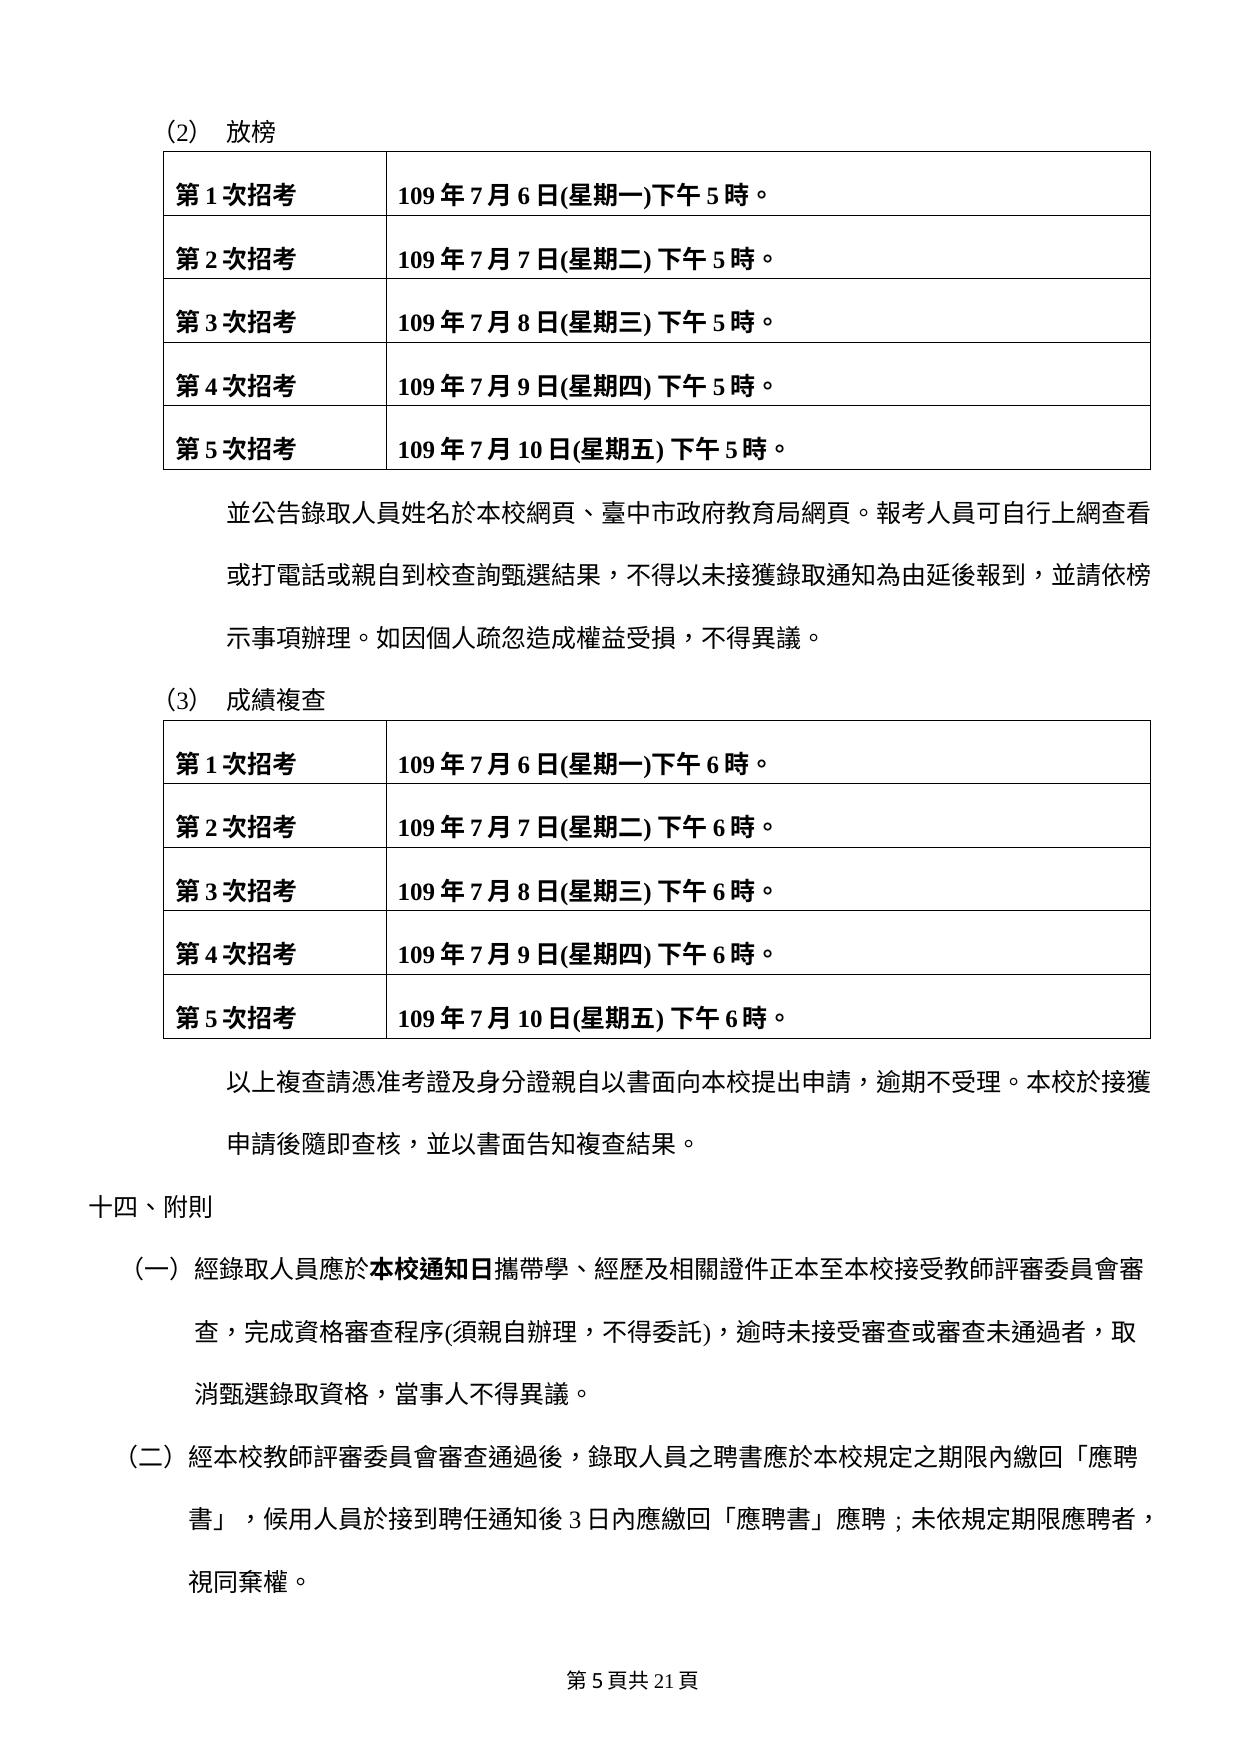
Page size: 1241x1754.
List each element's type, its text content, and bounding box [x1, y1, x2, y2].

text 十四、附則 [89, 1163, 1152, 1226]
table_cell 第4次招考 [164, 343, 386, 405]
list 成績複查 [151, 657, 1152, 720]
table_cell 109年7月8日(星期三) 下午6時。 [387, 848, 1150, 910]
table_cell 第5次招考 [164, 975, 386, 1037]
text 並公告錄取人員姓名於本校網頁、臺中市政府教育局網頁。報考人員可自行上網查看或打電話或親自到校查詢甄選結果，不得以未接獲錄取通知為由延後報到，並請依榜示事項辦理。如因個人疏忽造成權益受損，不得異議。 [226, 470, 1152, 657]
list 放榜 [151, 88, 1152, 151]
text 以上複查請憑准考證及身分證親自以書面向本校提出申請，逾期不受理。本校於接獲申請後隨即查核，並以書面告知複查結果。 [226, 1038, 1152, 1163]
table_cell 第3次招考 [164, 848, 386, 910]
table_cell 第2次招考 [164, 784, 386, 847]
table_cell 109年7月9日(星期四) 下午6時。 [387, 911, 1150, 974]
table_header 109年7月6日(星期一)下午6時。 [387, 721, 1150, 783]
table_header 第1次招考 [164, 721, 386, 783]
table_header 109年7月6日(星期一)下午5時。 [387, 152, 1150, 214]
table_cell 第3次招考 [164, 279, 386, 342]
table_cell 109年7月7日(星期二) 下午6時。 [387, 784, 1150, 847]
text （一）經錄取人員應於本校通知日攜帶學、經歷及相關證件正本至本校接受教師評審委員會審查，完成資格審查程序(須親自辦理，不得委託)，逾時未接受審查或審查未通過者，取消甄選錄取資格，當事人不得異議。 [119, 1226, 1152, 1413]
table_cell 109年7月8日(星期三) 下午5時。 [387, 279, 1150, 342]
table_cell 第2次招考 [164, 216, 386, 278]
text （二）經本校教師評審委員會審查通過後，錄取人員之聘書應於本校規定之期限內繳回「應聘書」，候用人員於接到聘任通知後3日內應繳回「應聘書」應聘﹔未依規定期限應聘者，視同棄權。 [114, 1413, 1152, 1601]
table_cell 109年7月9日(星期四) 下午5時。 [387, 343, 1150, 405]
table_cell 第4次招考 [164, 911, 386, 974]
table_header 第1次招考 [164, 152, 386, 214]
table_cell 109年7月10日(星期五) 下午6時。 [387, 975, 1150, 1037]
table_cell 109年7月10日(星期五) 下午5時。 [387, 406, 1150, 469]
table_cell 第5次招考 [164, 406, 386, 469]
table_cell 109年7月7日(星期二) 下午5時。 [387, 216, 1150, 278]
